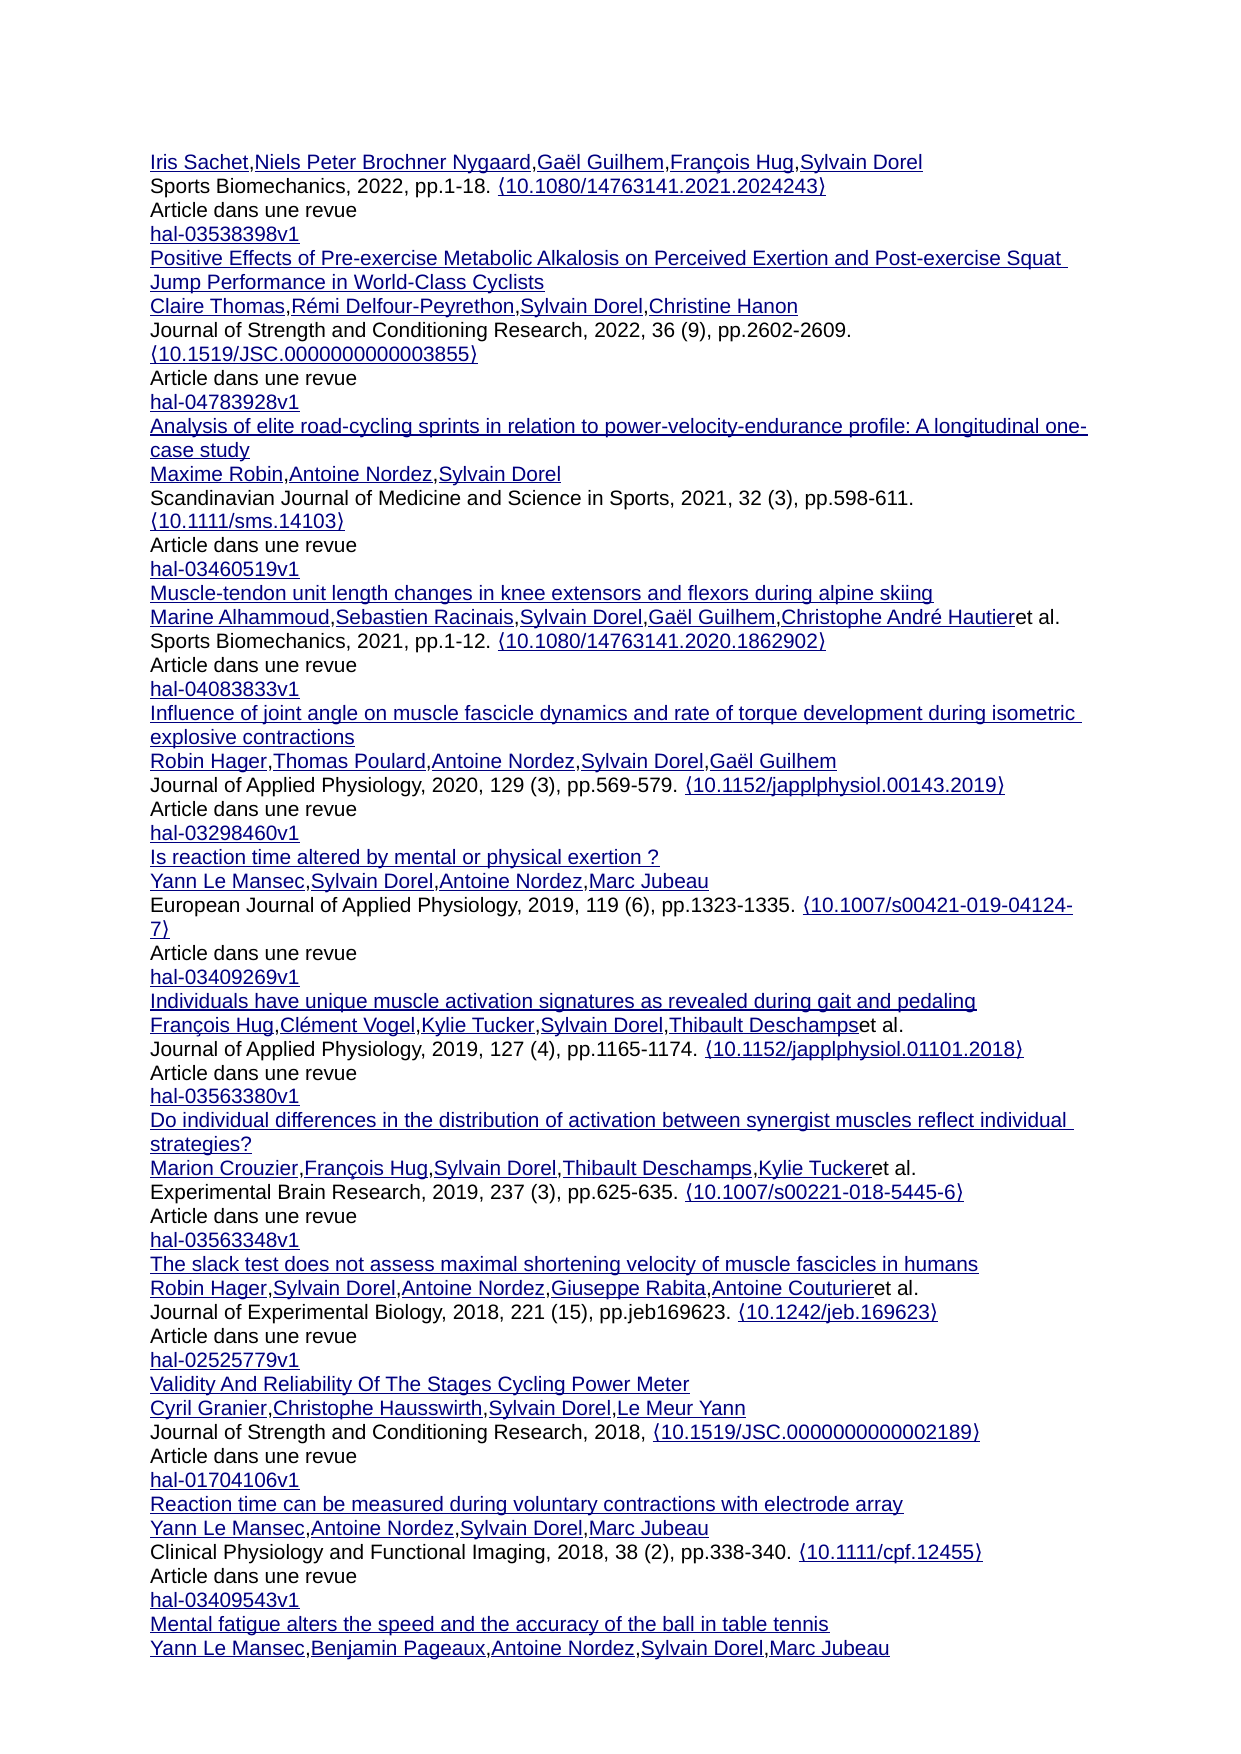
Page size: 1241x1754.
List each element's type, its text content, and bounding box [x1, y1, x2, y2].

table_cell Individuals have unique muscle activation signatures as revealed during gait and pedaling François Hug,Clément Vogel,Kylie Tucker,Sylvain Dorel,Thibault Deschampset al. Journal of Applied Physiology, 2019, 127 (4), pp.1165-1174. ⟨10.1152/japplphysiol.01101.2018⟩ Article dans une revue hal-03563380v1 [150, 989, 1090, 1108]
table_cell Positive Effects of Pre-exercise Metabolic Alkalosis on Perceived Exertion and Post-exercise Squat Jump Performance in World-Class Cyclists Claire Thomas,Rémi Delfour-Peyrethon,Sylvain Dorel,Christine Hanon Journal of Strength and Conditioning Research, 2022, 36 (9), pp.2602-2609. ⟨10.1519/JSC.0000000000003855⟩ Article dans une revue hal-04783928v1 [150, 246, 1090, 413]
table_cell Reaction time can be measured during voluntary contractions with electrode array Yann Le Mansec,Antoine Nordez,Sylvain Dorel,Marc Jubeau Clinical Physiology and Functional Imaging, 2018, 38 (2), pp.338-340. ⟨10.1111/cpf.12455⟩ Article dans une revue hal-03409543v1 [150, 1492, 1090, 1611]
table_cell Influence of joint angle on muscle fascicle dynamics and rate of torque development during isometric explosive contractions Robin Hager,Thomas Poulard,Antoine Nordez,Sylvain Dorel,Gaël Guilhem Journal of Applied Physiology, 2020, 129 (3), pp.569-579. ⟨10.1152/japplphysiol.00143.2019⟩ Article dans une revue hal-03298460v1 [150, 701, 1090, 845]
table_cell Validity And Reliability Of The Stages Cycling Power Meter Cyril Granier,Christophe Hausswirth,Sylvain Dorel,Le Meur Yann Journal of Strength and Conditioning Research, 2018, ⟨10.1519/JSC.0000000000002189⟩ Article dans une revue hal-01704106v1 [150, 1372, 1090, 1492]
table_cell Muscle-tendon unit length changes in knee extensors and flexors during alpine skiing Marine Alhammoud,Sebastien Racinais,Sylvain Dorel,Gaël Guilhem,Christophe André Hautieret al. Sports Biomechanics, 2021, pp.1-12. ⟨10.1080/14763141.2020.1862902⟩ Article dans une revue hal-04083833v1 [150, 581, 1090, 701]
table_cell Analysis of elite road‐cycling sprints in relation to power‐velocity‐endurance profile: A longitudinal one‐case study Maxime Robin,Antoine Nordez,Sylvain Dorel Scandinavian Journal of Medicine and Science in Sports, 2021, 32 (3), pp.598-611. ⟨10.1111/sms.14103⟩ Article dans une revue hal-03460519v1 [150, 414, 1090, 581]
table_cell Is reaction time altered by mental or physical exertion ? Yann Le Mansec,Sylvain Dorel,Antoine Nordez,Marc Jubeau European Journal of Applied Physiology, 2019, 119 (6), pp.1323-1335. ⟨10.1007/s00421-019-04124-7⟩ Article dans une revue hal-03409269v1 [150, 845, 1090, 988]
table_cell Mental fatigue alters the speed and the accuracy of the ball in table tennis Yann Le Mansec,Benjamin Pageaux,Antoine Nordez,Sylvain Dorel,Marc Jubeau [150, 1611, 1090, 1659]
table_cell Iris Sachet,Niels Peter Brochner Nygaard,Gaël Guilhem,François Hug,Sylvain Dorel Sports Biomechanics, 2022, pp.1-18. ⟨10.1080/14763141.2021.2024243⟩ Article dans une revue hal-03538398v1 [150, 150, 1090, 246]
table_cell The slack test does not assess maximal shortening velocity of muscle fascicles in humans Robin Hager,Sylvain Dorel,Antoine Nordez,Giuseppe Rabita,Antoine Couturieret al. Journal of Experimental Biology, 2018, 221 (15), pp.jeb169623. ⟨10.1242/jeb.169623⟩ Article dans une revue hal-02525779v1 [150, 1252, 1090, 1372]
table_cell Do individual differences in the distribution of activation between synergist muscles reflect individual strategies? Marion Crouzier,François Hug,Sylvain Dorel,Thibault Deschamps,Kylie Tuckeret al. Experimental Brain Research, 2019, 237 (3), pp.625-635. ⟨10.1007/s00221-018-5445-6⟩ Article dans une revue hal-03563348v1 [150, 1108, 1090, 1252]
